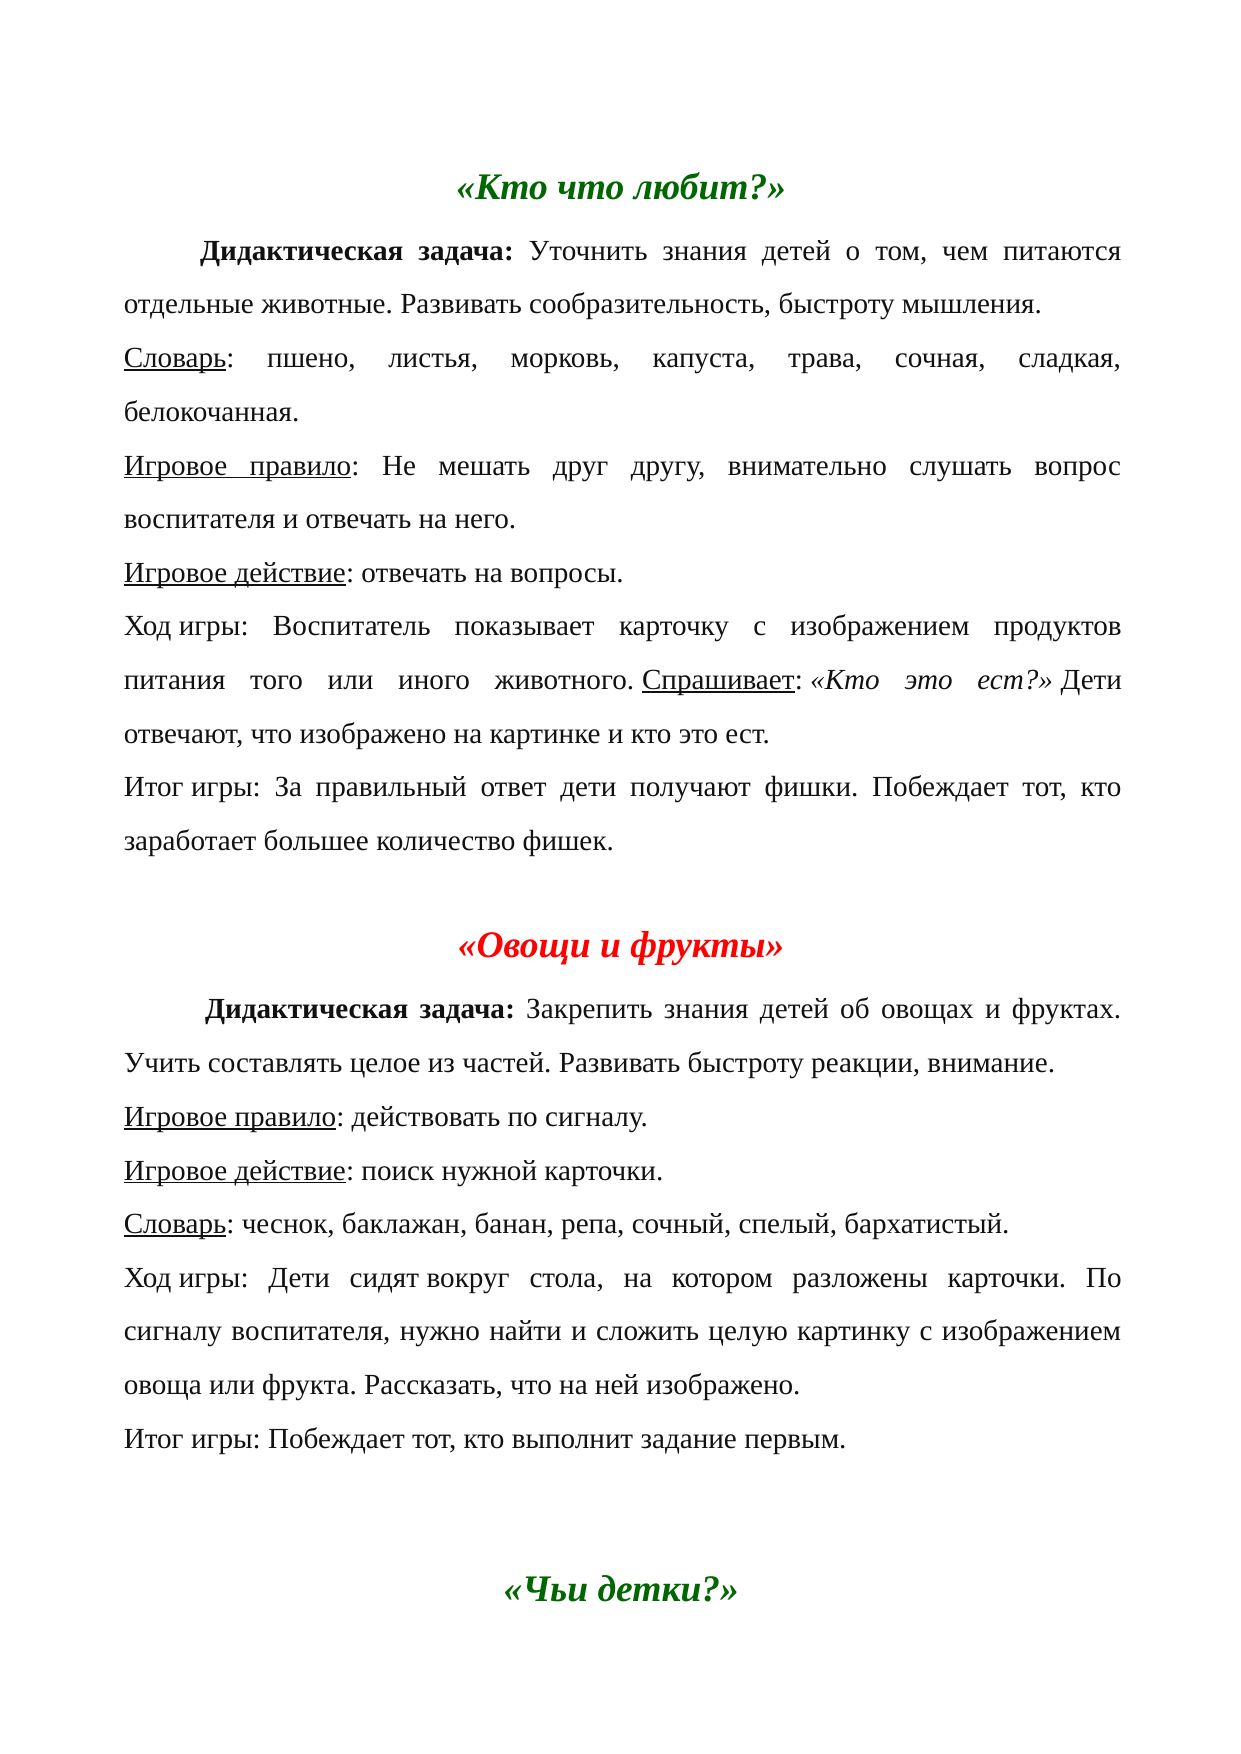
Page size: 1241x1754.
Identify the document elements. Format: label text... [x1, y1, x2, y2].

text Игровое действие: поиск нужной карточки. [123, 1153, 1122, 1186]
text Итог игры: Побеждает тот, кто выполнит задание первым. [123, 1421, 1122, 1454]
text Итог игры: За правильный ответ дети получают фишки. Побеждает тот, кто заработает большее количество фишек. [123, 769, 1122, 857]
text Игровое действие: отвечать на вопросы. [123, 555, 1122, 588]
text «Кто что любит?» [123, 164, 1122, 207]
text Игровое правило: Не мешать друг другу, внимательно слушать вопрос воспитателя и отвечать на него. [123, 448, 1122, 535]
text «Овощи и фрукты» [123, 923, 1122, 966]
text Словарь: пшено, листья, морковь, капуста, трава, сочная, сладкая, белокочанная. [123, 340, 1122, 427]
text Дидактическая задача: Уточнить знания детей о том, чем питаются отдельные животные. Развивать сообразительность, быстроту мышления. [123, 233, 1122, 320]
text Ход игры: Воспитатель показывает карточку с изображением продуктов питания того или иного животного. Спрашивает: «Кто это ест?» Дети отвечают, что изображено на картинке и кто это ест. [123, 608, 1122, 749]
text Словарь: чеснок, баклажан, банан, репа, сочный, спелый, бархатистый. [123, 1206, 1122, 1240]
text Игровое правило: действовать по сигналу. [123, 1099, 1122, 1132]
text «Чьи детки?» [123, 1566, 1122, 1609]
text Дидактическая задача: Закрепить знания детей об овощах и фруктах. Учить составлять целое из частей. Развивать быстроту реакции, внимание. [123, 992, 1122, 1079]
text Ход игры: Дети сидят вокруг стола, на котором разложены карточки. По сигналу воспитателя, нужно найти и сложить целую картинку с изображением овоща или фрукта. Рассказать, что на ней изображено. [123, 1260, 1122, 1401]
